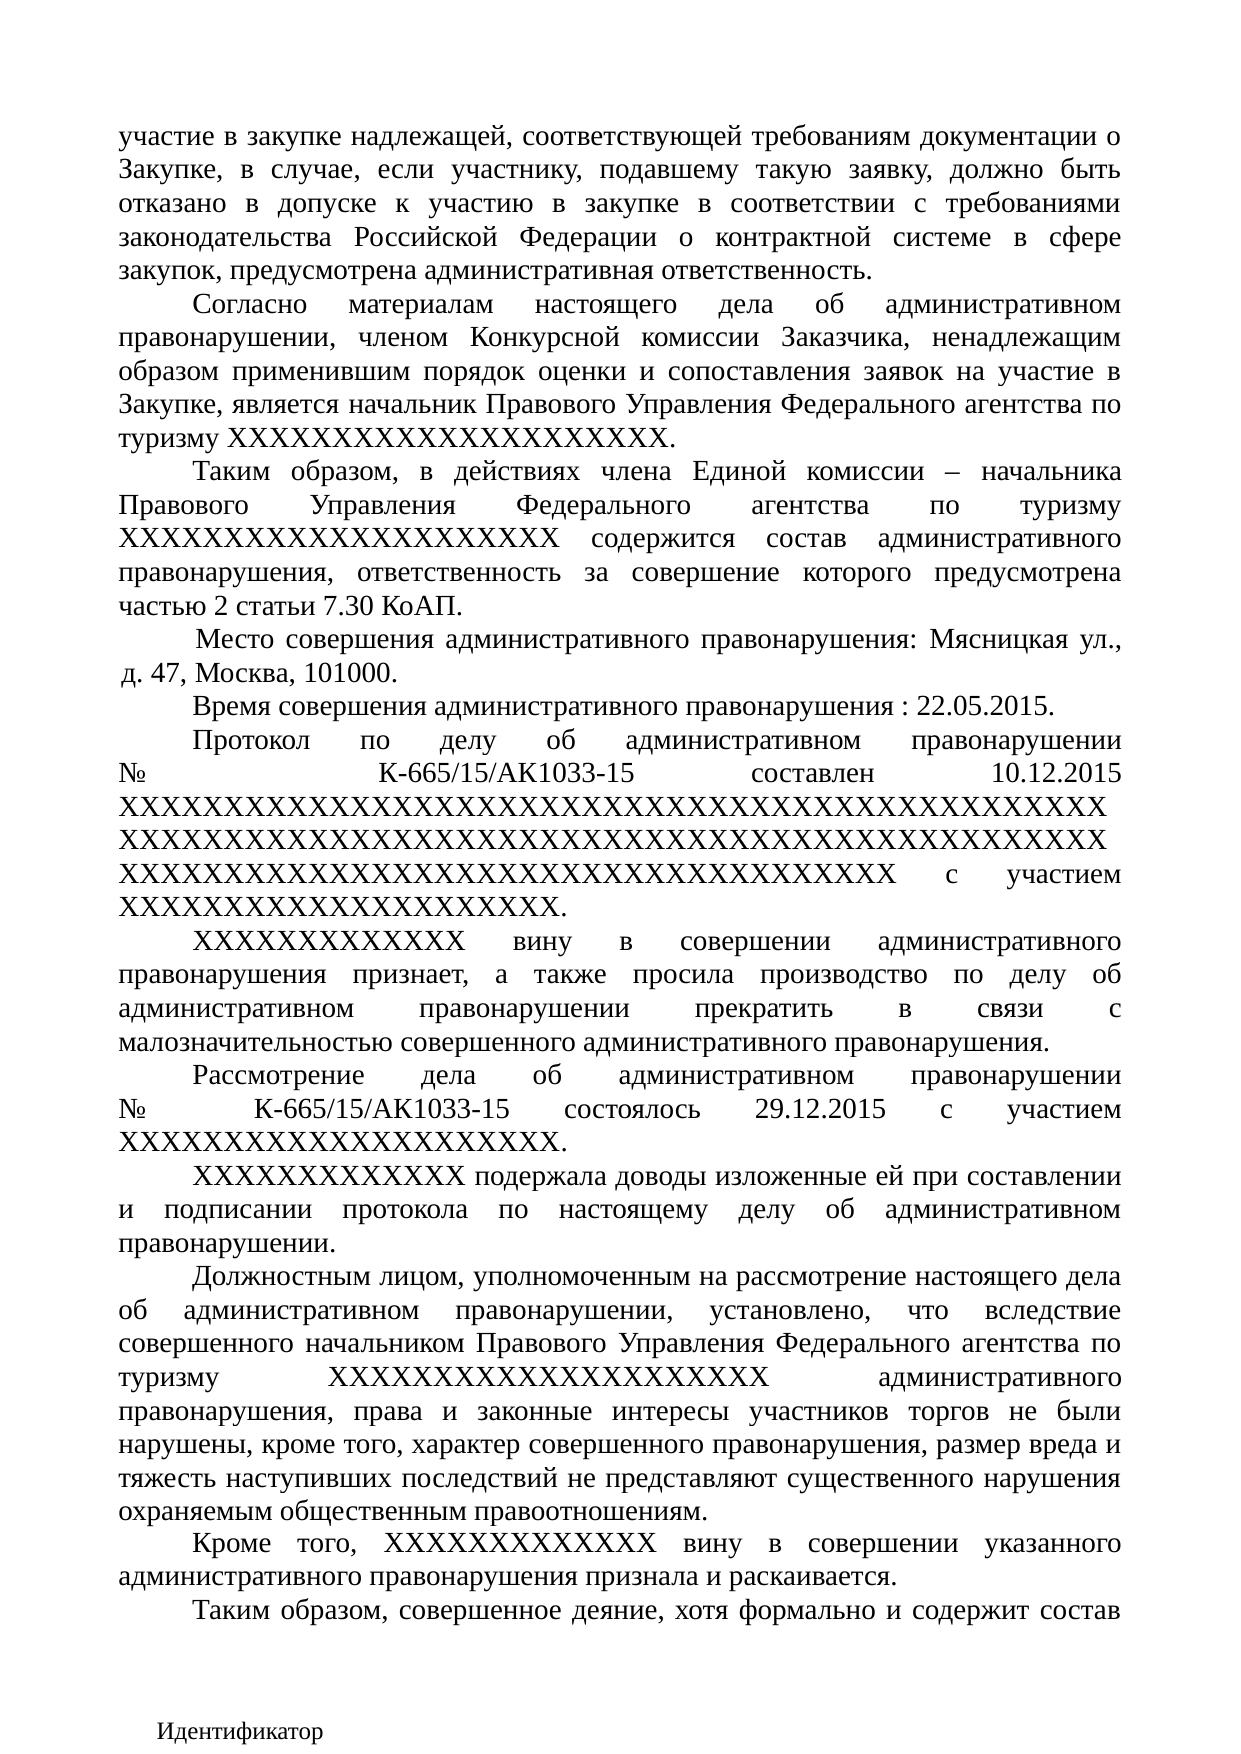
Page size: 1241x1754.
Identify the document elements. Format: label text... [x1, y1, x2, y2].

text участие в закупке надлежащей, соответствующей требованиям документации о Закупке, в случае, если участнику, подавшему такую заявку, должно быть отказано в допуске к участию в закупке в соответствии с требованиями законодательства Российской Федерации о контрактной системе в сфере закупок, предусмотрена административная ответственность. [118, 118, 1122, 286]
text Согласно материалам настоящего дела об административном правонарушении, членом Конкурсной комиссии Заказчика, ненадлежащим образом применившим порядок оценки и сопоставления заявок на участие в Закупке, является начальник Правового Управления Федерального агентства по туризму XXXXXXXXXXXXXXXXXXXXX. [118, 286, 1122, 453]
text Таким образом, совершенное деяние, хотя формально и содержит состав [118, 1592, 1122, 1625]
text Время совершения административного правонарушения : 22.05.2015. [118, 688, 1122, 722]
text Кроме того, XXXXXXXXXXXXX вину в совершении указанного административного правонарушения признала и раскаивается. [118, 1527, 1122, 1592]
text XXXXXXXXXXXXX подержала доводы изложенные ей при составлении и подписании протокола по настоящему делу об административном правонарушении. [118, 1158, 1122, 1258]
text Должностным лицом, уполномоченным на рассмотрение настоящего дела об административном правонарушении, установлено, что вследствие совершенного начальником Правового Управления Федерального агентства по туризму XXXXXXXXXXXXXXXXXXXXX административного правонарушения, права и законные интересы участников торгов не были нарушены, кроме того, характер совершенного правонарушения, размер вреда и тяжесть наступивших последствий не представляют существенного нарушения охраняемым общественным правоотношениям. [118, 1258, 1122, 1527]
text Рассмотрение дела об административном правонарушении № К-665/15/АК1033-15 состоялось 29.12.2015 с участием XXXXXXXXXXXXXXXXXXXXX. [118, 1057, 1122, 1158]
text XXXXXXXXXXXXX вину в совершении административного правонарушения признает, а также просила производство по делу об административном правонарушении прекратить в связи с малозначительностью совершенного административного правонарушения. [118, 923, 1122, 1057]
text Таким образом, в действиях члена Единой комиссии – начальника Правового Управления Федерального агентства по туризму XXXXXXXXXXXXXXXXXXXXX содержится состав административного правонарушения, ответственность за совершение которого предусмотрена частью 2 статьи 7.30 КоАП. [118, 453, 1122, 621]
text Место совершения административного правонарушения: Мясницкая ул., д. 47, Москва, 101000. [121, 621, 1122, 688]
text Протокол по делу об административном правонарушении № К-665/15/АК1033-15 составлен 10.12.2015 XXXXXXXXXXXXXXXXXXXXXXXXXXXXXXXXXXXXXXXXXXXXXXXXXXXXXXXXXXXXXXXXXXXXXXXXXXXXXXXXXXXXXXXXXXXXXXXXXXXXXXXXXXXXXXXXXXXXXXXXXXXXXXXXXXX с участием XXXXXXXXXXXXXXXXXXXXX. [118, 722, 1122, 923]
